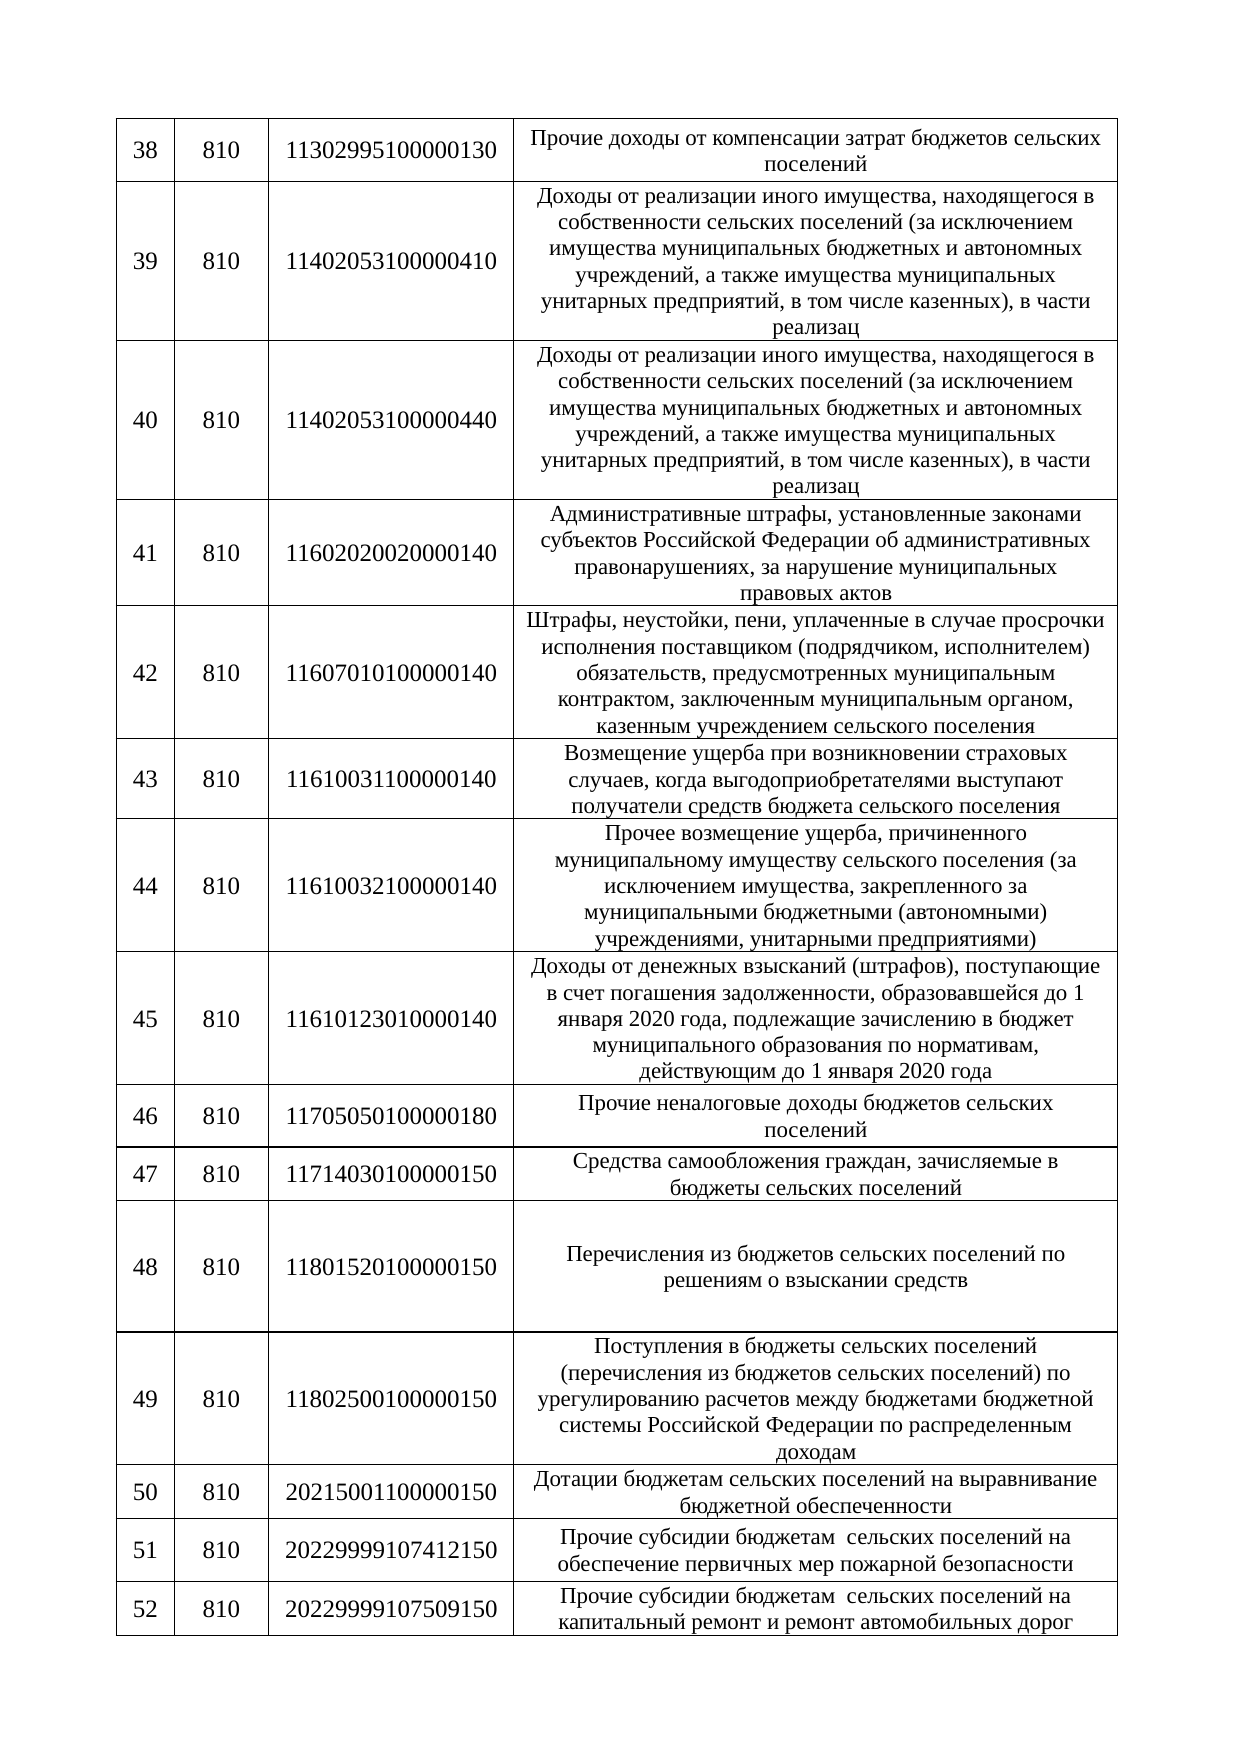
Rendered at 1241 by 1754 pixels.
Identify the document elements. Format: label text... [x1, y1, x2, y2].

table_cell 810 [175, 1085, 268, 1146]
table_cell 39 [117, 182, 174, 340]
table_cell Прочие субсидии бюджетам сельских поселений на обеспечение первичных мер пожарной безопасности [514, 1519, 1117, 1581]
table_cell 810 [175, 119, 268, 181]
table_cell Штрафы, неустойки, пени, уплаченные в случае просрочки исполнения поставщиком (подрядчиком, исполнителем) обязательств, предусмотренных муниципальным контрактом, заключенным муниципальным органом, казенным учреждением сельского поселения [514, 606, 1117, 738]
table_cell 11402053100000440 [269, 341, 513, 499]
table_cell Средства самообложения граждан, зачисляемые в бюджеты сельских поселений [514, 1148, 1117, 1200]
table_cell 46 [117, 1085, 174, 1146]
table_cell 11302995100000130 [269, 119, 513, 181]
table_cell 810 [175, 1201, 268, 1331]
table_cell 810 [175, 819, 268, 951]
table_cell Прочие субсидии бюджетам сельских поселений на капитальный ремонт и ремонт автомобильных дорог [514, 1582, 1117, 1635]
table_cell 42 [117, 606, 174, 738]
table_cell Возмещение ущерба при возникновении страховых случаев, когда выгодоприобретателями выступают получатели средств бюджета сельского поселения [514, 739, 1117, 818]
table_cell 11802500100000150 [269, 1333, 513, 1464]
table_cell Прочие доходы от компенсации затрат бюджетов сельских поселений [514, 119, 1117, 181]
table_cell 810 [175, 1465, 268, 1518]
table_cell 11705050100000180 [269, 1085, 513, 1146]
table_cell Прочие неналоговые доходы бюджетов сельских поселений [514, 1085, 1117, 1146]
table_cell 11607010100000140 [269, 606, 513, 738]
table_cell 20229999107412150 [269, 1519, 513, 1581]
table_cell 11610032100000140 [269, 819, 513, 951]
table_cell Прочее возмещение ущерба, причиненного муниципальному имуществу сельского поселения (за исключением имущества, закрепленного за муниципальными бюджетными (автономными) учреждениями, унитарными предприятиями) [514, 819, 1117, 951]
table_cell 11801520100000150 [269, 1201, 513, 1331]
table_cell 43 [117, 739, 174, 818]
table_cell 810 [175, 952, 268, 1084]
table_cell 810 [175, 739, 268, 818]
table_cell 40 [117, 341, 174, 499]
table_cell 52 [117, 1582, 174, 1635]
table_cell 50 [117, 1465, 174, 1518]
table_cell 38 [117, 119, 174, 181]
table_cell 11610031100000140 [269, 739, 513, 818]
table_cell Перечисления из бюджетов сельских поселений по решениям о взыскании средств [514, 1201, 1117, 1331]
table_cell 41 [117, 500, 174, 605]
table_cell 810 [175, 1148, 268, 1200]
table_cell Доходы от денежных взысканий (штрафов), поступающие в счет погашения задолженности, образовавшейся до 1 января 2020 года, подлежащие зачислению в бюджет муниципального образования по нормативам, действующим до 1 января 2020 года [514, 952, 1117, 1084]
table_cell 810 [175, 182, 268, 340]
table_cell 20215001100000150 [269, 1465, 513, 1518]
table_cell 45 [117, 952, 174, 1084]
table_cell 48 [117, 1201, 174, 1331]
table_cell Поступления в бюджеты сельских поселений (перечисления из бюджетов сельских поселений) по урегулированию расчетов между бюджетами бюджетной системы Российской Федерации по распределенным доходам [514, 1333, 1117, 1464]
table_cell 810 [175, 606, 268, 738]
table_cell 51 [117, 1519, 174, 1581]
table_cell 11610123010000140 [269, 952, 513, 1084]
table_cell Административные штрафы, установленные законами субъектов Российской Федерации об административных правонарушениях, за нарушение муниципальных правовых актов [514, 500, 1117, 605]
table_cell Доходы от реализации иного имущества, находящегося в собственности сельских поселений (за исключением имущества муниципальных бюджетных и автономных учреждений, а также имущества муниципальных унитарных предприятий, в том числе казенных), в части реализац [514, 341, 1117, 499]
table_cell 810 [175, 1582, 268, 1635]
table_cell 810 [175, 500, 268, 605]
table_cell 44 [117, 819, 174, 951]
table_cell 810 [175, 1333, 268, 1464]
table_cell 20229999107509150 [269, 1582, 513, 1635]
table_cell 11714030100000150 [269, 1148, 513, 1200]
table_cell 47 [117, 1148, 174, 1200]
table_cell Доходы от реализации иного имущества, находящегося в собственности сельских поселений (за исключением имущества муниципальных бюджетных и автономных учреждений, а также имущества муниципальных унитарных предприятий, в том числе казенных), в части реализац [514, 182, 1117, 340]
table_cell 810 [175, 341, 268, 499]
table_cell 11402053100000410 [269, 182, 513, 340]
table_cell 11602020020000140 [269, 500, 513, 605]
table_cell 810 [175, 1519, 268, 1581]
table_cell Дотации бюджетам сельских поселений на выравнивание бюджетной обеспеченности [514, 1465, 1117, 1518]
table_cell 49 [117, 1333, 174, 1464]
